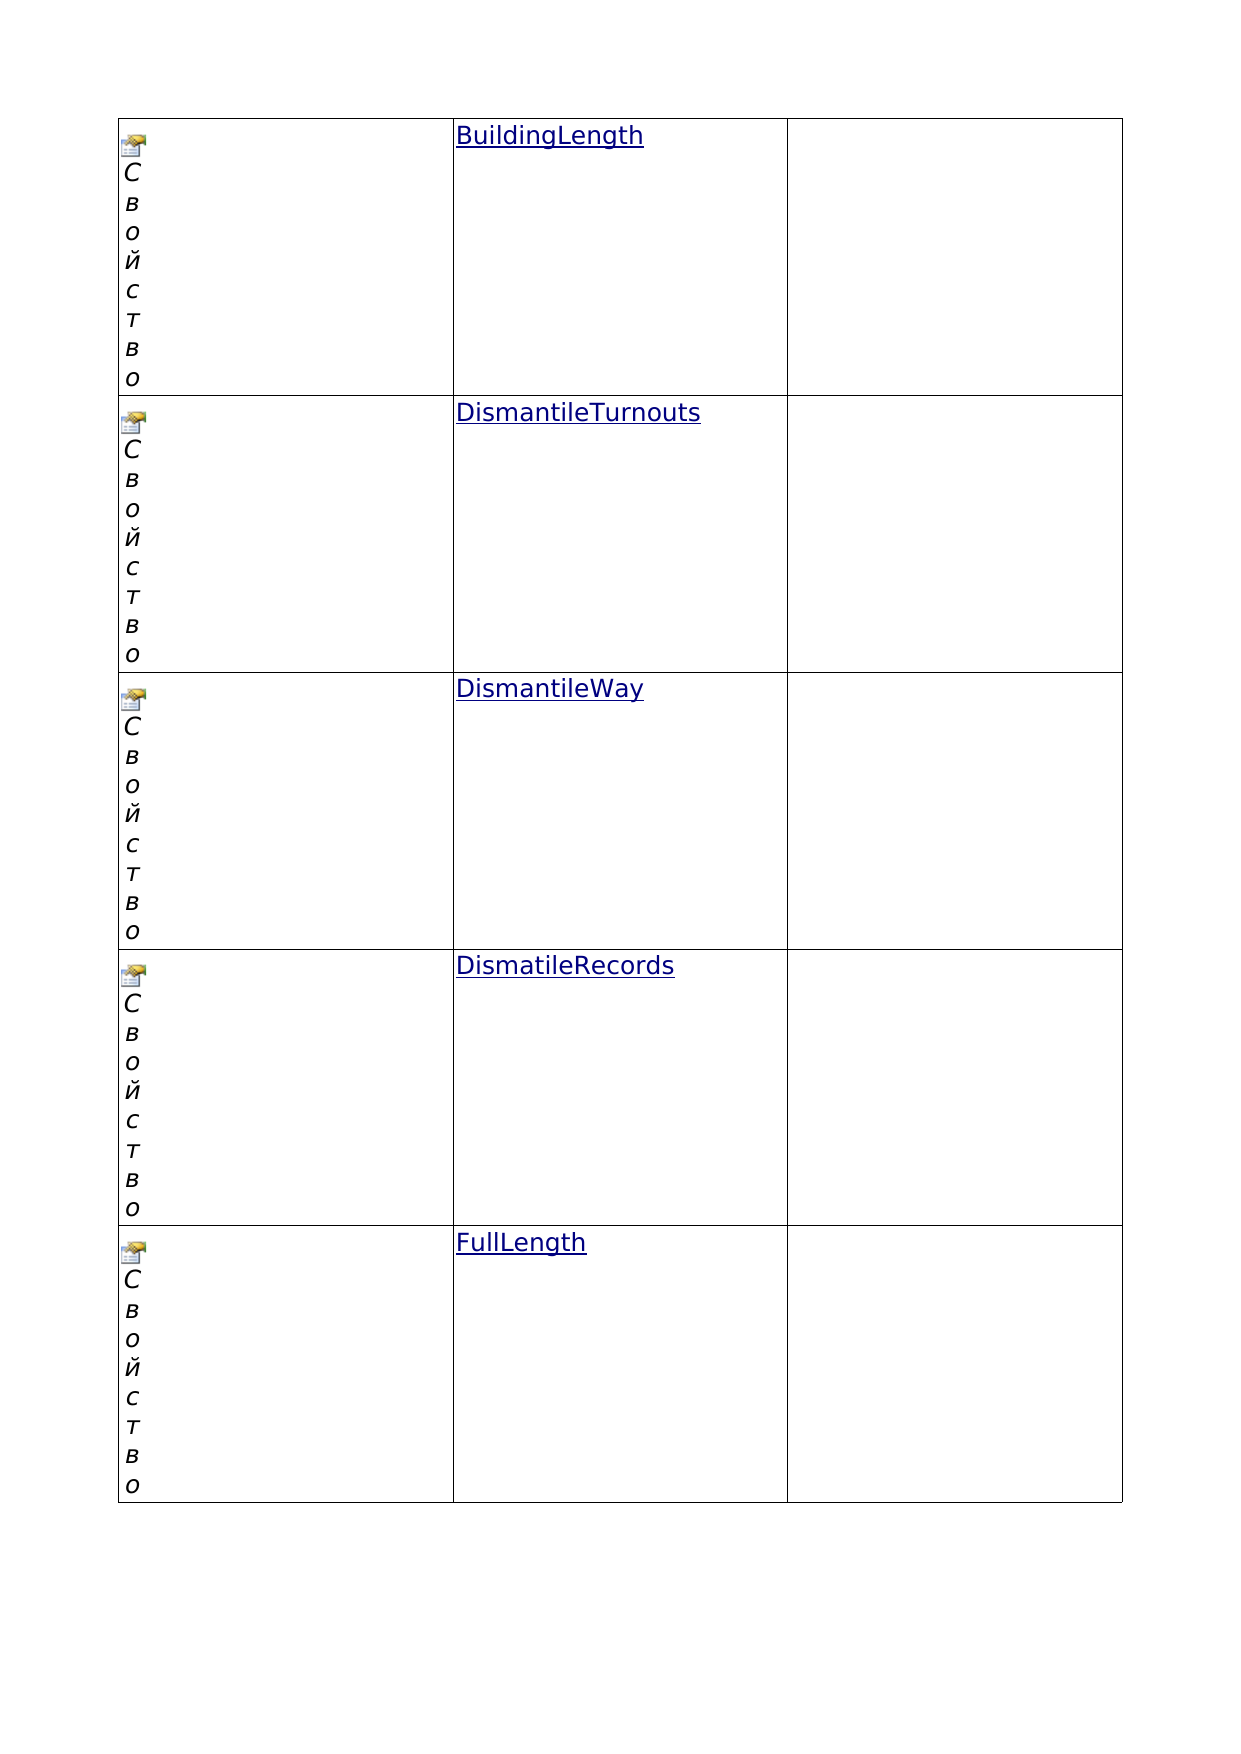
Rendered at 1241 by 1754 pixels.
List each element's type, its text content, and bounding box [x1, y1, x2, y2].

picture [121, 963, 147, 989]
table_cell DismantileTurnouts [454, 396, 787, 672]
table_cell [788, 1226, 1122, 1502]
table_cell DismantileWay [454, 673, 787, 948]
table_cell [119, 396, 453, 672]
table_cell [788, 950, 1122, 1225]
table_cell [119, 673, 453, 948]
table_cell BuildingLength [454, 119, 787, 395]
table_cell [119, 119, 453, 395]
picture [121, 133, 147, 159]
picture [121, 1240, 147, 1266]
table_cell [119, 950, 453, 1225]
table_cell FullLength [454, 1226, 787, 1502]
table_cell DismatileRecords [454, 950, 787, 1225]
table_cell [788, 119, 1122, 395]
table_cell [788, 673, 1122, 948]
table_cell [119, 1226, 453, 1502]
picture [121, 687, 147, 713]
picture [121, 410, 147, 436]
table_cell [788, 396, 1122, 672]
